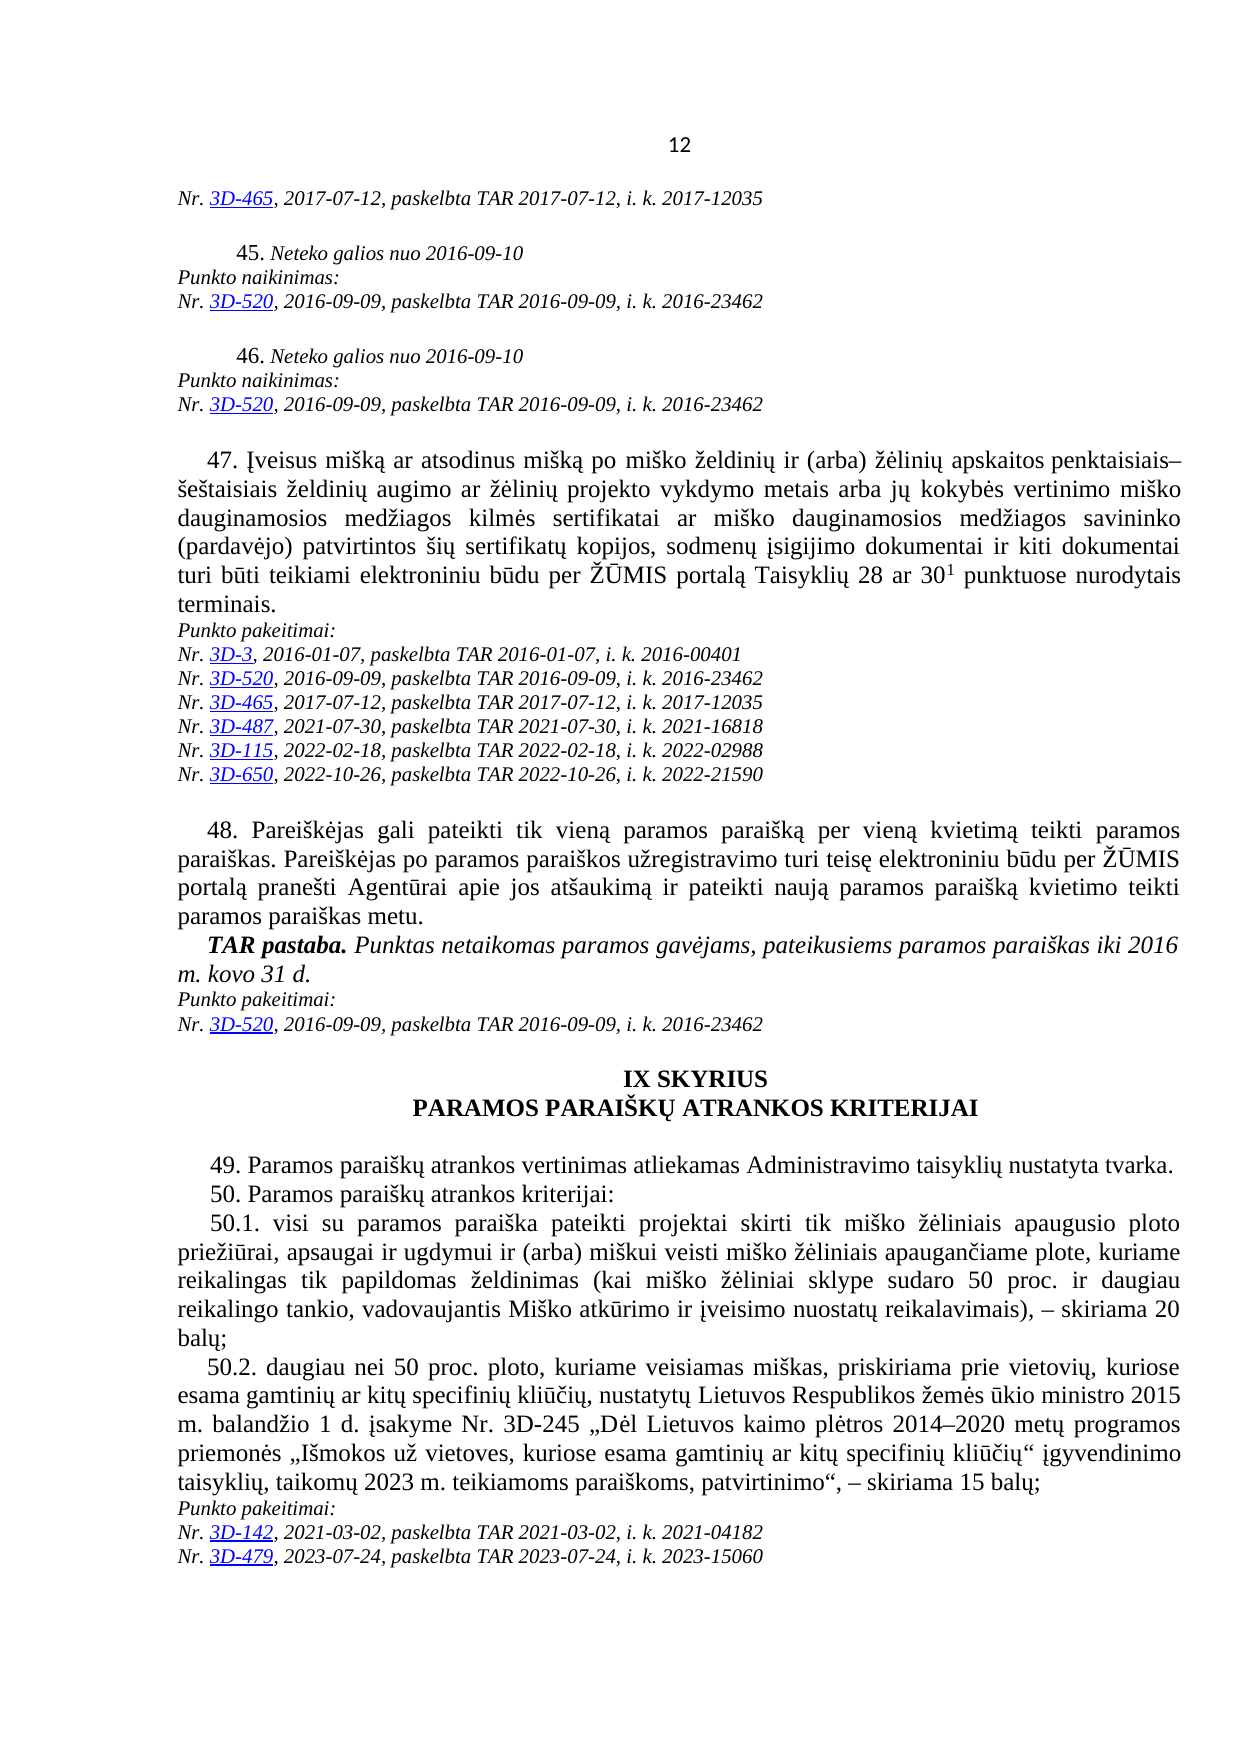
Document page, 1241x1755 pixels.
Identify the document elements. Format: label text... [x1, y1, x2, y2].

text 49. Paramos paraiškų atrankos vertinimas atliekamas Administravimo taisyklių nustatyta tvarka. [177, 1151, 1181, 1179]
text Nr. 3D-3, 2016-01-07, paskelbta TAR 2016-01-07, i. k. 2016-00401 [177, 642, 1181, 666]
text 50.1. visi su paramos paraiška pateikti projektai skirti tik miško žėliniais apaugusio ploto priežiūrai, apsaugai ir ugdymui ir (arba) miškui veisti miško žėliniais apaugančiame plote, kuriame reikalingas tik papildomas želdinimas (kai miško žėliniai sklype sudaro 50 proc. ir daugiau reikalingo tankio, vadovaujantis Miško atkūrimo ir įveisimo nuostatų reikalavimais), – skiriama 20 balų; [177, 1208, 1181, 1352]
text Punkto pakeitimai: [177, 987, 1181, 1011]
text 50.2. daugiau nei 50 proc. ploto, kuriame veisiamas miškas, priskiriama prie vietovių, kuriose esama gamtinių ar kitų specifinių kliūčių, nustatytų Lietuvos Respublikos žemės ūkio ministro 2015 m. balandžio 1 d. įsakyme Nr. 3D-245 „Dėl Lietuvos kaimo plėtros 2014–2020 metų programos priemonės „Išmokos už vietoves, kuriose esama gamtinių ar kitų specifinių kliūčių“ įgyvendinimo taisyklių, taikomų 2023 m. teikiamoms paraiškoms, patvirtinimo“, – skiriama 15 balų; [177, 1352, 1181, 1496]
text Nr. 3D-650, 2022-10-26, paskelbta TAR 2022-10-26, i. k. 2022-21590 [177, 762, 1181, 786]
text Nr. 3D-487, 2021-07-30, paskelbta TAR 2021-07-30, i. k. 2021-16818 [177, 714, 1181, 738]
text Nr. 3D-465, 2017-07-12, paskelbta TAR 2017-07-12, i. k. 2017-12035 [177, 690, 1181, 714]
text Nr. 3D-520, 2016-09-09, paskelbta TAR 2016-09-09, i. k. 2016-23462 [177, 392, 1181, 416]
text Nr. 3D-465, 2017-07-12, paskelbta TAR 2017-07-12, i. k. 2017-12035 [177, 186, 1181, 210]
text Punkto pakeitimai: [177, 1496, 1181, 1519]
text Nr. 3D-520, 2016-09-09, paskelbta TAR 2016-09-09, i. k. 2016-23462 [177, 666, 1181, 690]
text 50. Paramos paraiškų atrankos kriterijai: [177, 1179, 1181, 1208]
text TAR pastaba. Punktas netaikomas paramos gavėjams, pateikusiems paramos paraiškas iki 2016 m. kovo 31 d. [177, 930, 1181, 987]
text 45. Neteko galios nuo 2016-09-10 [177, 239, 1181, 265]
text IX SKYRIUS [177, 1064, 1181, 1093]
text Nr. 3D-115, 2022-02-18, paskelbta TAR 2022-02-18, i. k. 2022-02988 [177, 738, 1181, 762]
text Punkto naikinimas: [177, 265, 1181, 289]
text 47. Įveisus mišką ar atsodinus mišką po miško želdinių ir (arba) žėlinių apskaitos penktaisiais–šeštaisiais želdinių augimo ar žėlinių projekto vykdymo metais arba jų kokybės vertinimo miško dauginamosios medžiagos kilmės sertifikatai ar miško dauginamosios medžiagos savininko (pardavėjo) patvirtintos šių sertifikatų kopijos, sodmenų įsigijimo dokumentai ir kiti dokumentai turi būti teikiami elektroniniu būdu per ŽŪMIS portalą Taisyklių 28 ar 301 punktuose nurodytais terminais. [177, 445, 1181, 618]
text Nr. 3D-520, 2016-09-09, paskelbta TAR 2016-09-09, i. k. 2016-23462 [177, 1011, 1181, 1036]
text Punkto pakeitimai: [177, 618, 1181, 642]
text Nr. 3D-142, 2021-03-02, paskelbta TAR 2021-03-02, i. k. 2021-04182 [177, 1519, 1181, 1544]
text 46. Neteko galios nuo 2016-09-10 [177, 342, 1181, 368]
text 48. Pareiškėjas gali pateikti tik vieną paramos paraišką per vieną kvietimą teikti paramos paraiškas. Pareiškėjas po paramos paraiškos užregistravimo turi teisę elektroniniu būdu per ŽŪMIS portalą pranešti Agentūrai apie jos atšaukimą ir pateikti naują paramos paraišką kvietimo teikti paramos paraiškas metu. [177, 815, 1181, 930]
text PARAMOS PARAIŠKŲ atrankos kriterijai [177, 1093, 1181, 1122]
text Nr. 3D-520, 2016-09-09, paskelbta TAR 2016-09-09, i. k. 2016-23462 [177, 289, 1181, 313]
text Nr. 3D-479, 2023-07-24, paskelbta TAR 2023-07-24, i. k. 2023-15060 [177, 1544, 1181, 1568]
text Punkto naikinimas: [177, 368, 1181, 392]
